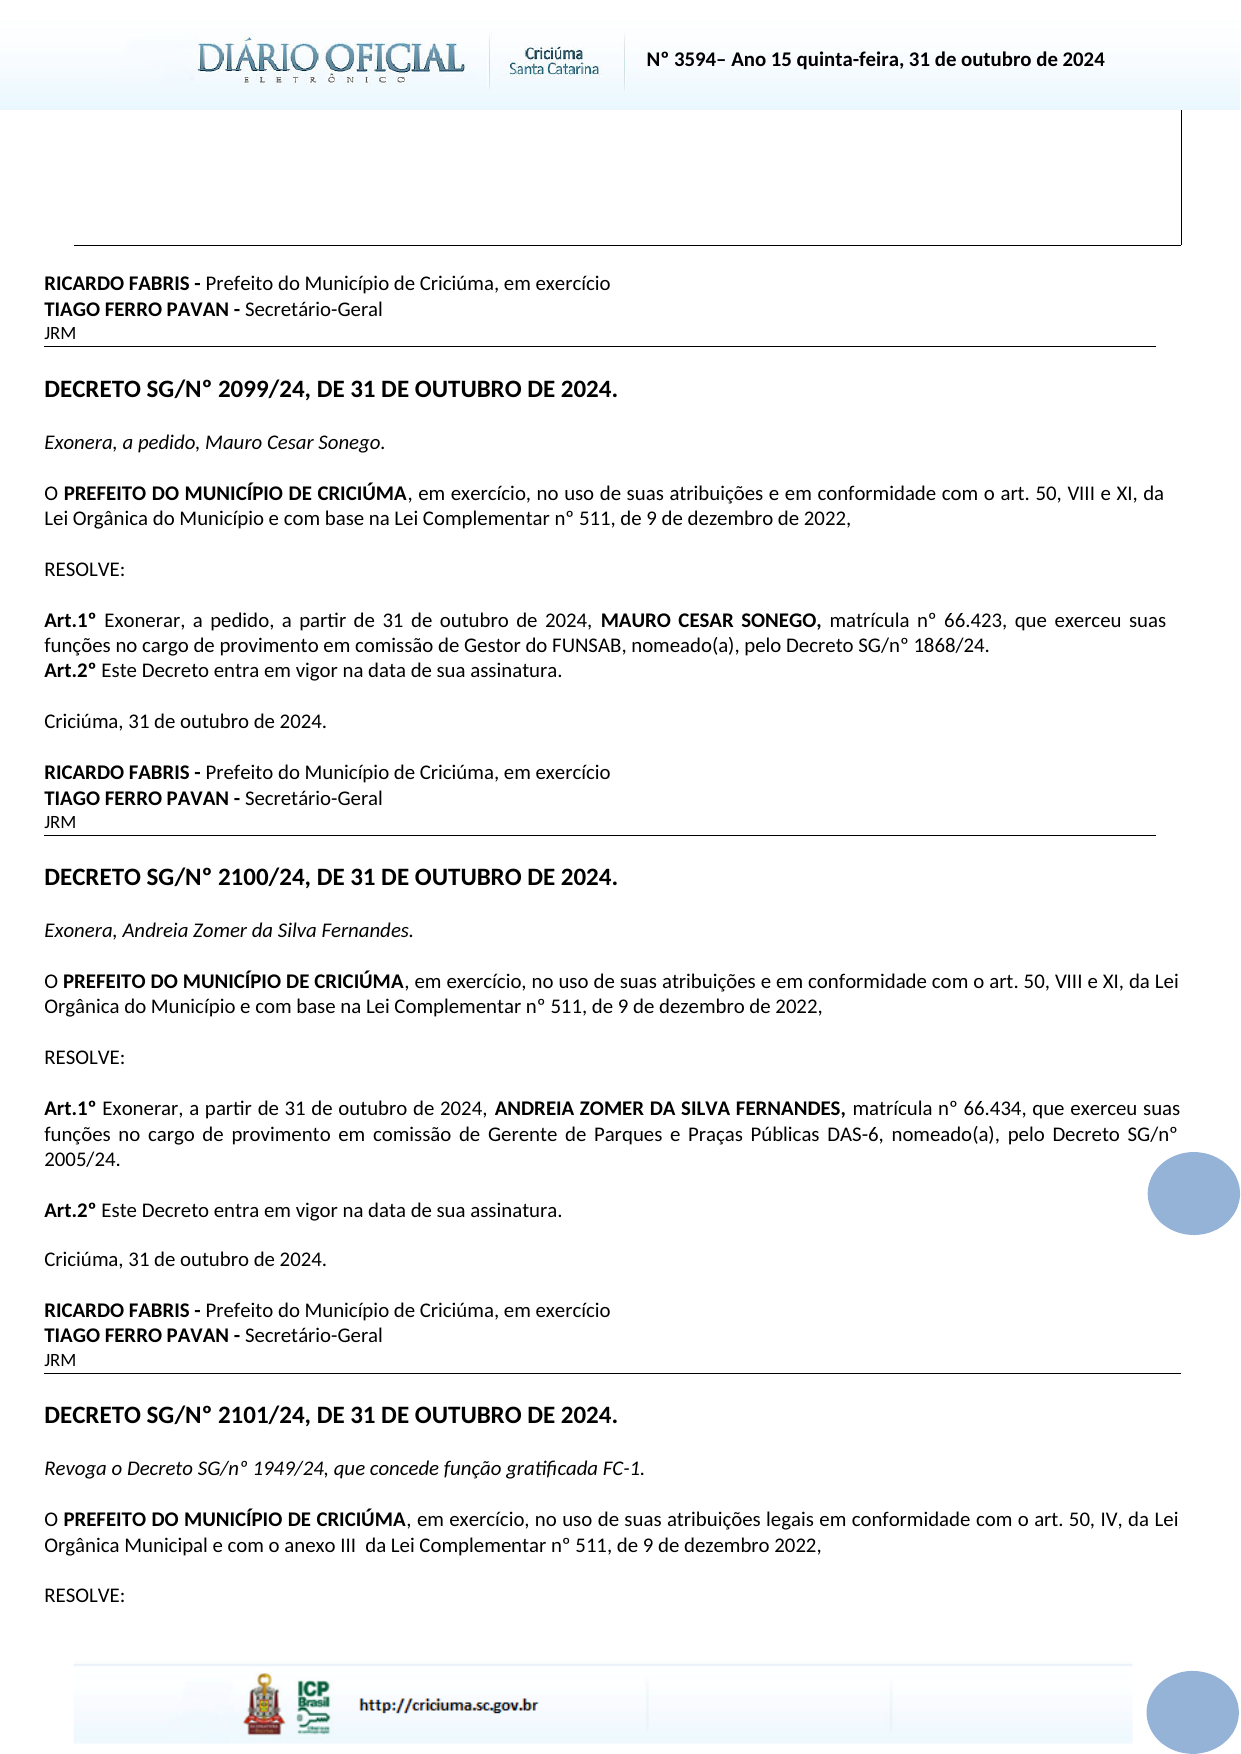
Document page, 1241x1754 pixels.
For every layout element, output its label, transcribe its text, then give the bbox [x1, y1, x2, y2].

text O PREFEITO DO MUNICÍPIO DE CRICIÚMA, em exercício, no uso de suas atribuições legais em conformidade com o art. 50, IV, da Lei Orgânica Municipal e com o anexo III da Lei Complementar nº 511, de 9 de dezembro 2022, [44, 1506, 1181, 1557]
text Criciúma, 31 de outubro de 2024. [44, 708, 1156, 734]
text RESOLVE: [44, 1583, 1181, 1608]
text DECRETO SG/Nº 2099/24, DE 31 DE OUTUBRO DE 2024. [44, 373, 1181, 403]
text RESOLVE: [44, 556, 1167, 581]
text TIAGO FERRO PAVAN - Secretário-Geral [44, 296, 1240, 321]
text Revoga o Decreto SG/nº 1949/24, que concede função gratificada FC-1. [44, 1456, 1181, 1481]
text Exonera, Andreia Zomer da Silva Fernandes. [44, 917, 1181, 943]
text TIAGO FERRO PAVAN - Secretário-Geral [44, 1323, 1181, 1348]
text TIAGO FERRO PAVAN - Secretário-Geral [44, 785, 1240, 810]
text JRM [44, 1348, 1181, 1373]
text Exonera, a pedido, Mauro Cesar Sonego. [44, 429, 1166, 454]
text O PREFEITO DO MUNICÍPIO DE CRICIÚMA, em exercício, no uso de suas atribuições e em conformidade com o art. 50, VIII e XI, da Lei Orgânica do Município e com base na Lei Complementar nº 511, de 9 de dezembro de 2022, [44, 968, 1181, 1019]
text Art.2º Este Decreto entra em vigor na data de sua assinatura. [44, 658, 1181, 683]
text Art.1º Exonerar, a pedido, a partir de 31 de outubro de 2024, MAURO CESAR SONEGO, matrícula nº 66.423, que exerceu suas funções no cargo de provimento em comissão de Gestor do FUNSAB, nomeado(a), pelo Decreto SG/nº 1868/24. [44, 607, 1167, 658]
text JRM [44, 321, 1156, 346]
text Art.2º Este Decreto entra em vigor na data de sua assinatura. [44, 1197, 1159, 1222]
text Criciúma, 31 de outubro de 2024. [44, 1246, 1181, 1272]
text O PREFEITO DO MUNICÍPIO DE CRICIÚMA, em exercício, no uso de suas atribuições e em conformidade com o art. 50, VIII e XI, da Lei Orgânica do Município e com base na Lei Complementar nº 511, de 9 de dezembro de 2022, [44, 480, 1167, 531]
text RICARDO FABRIS - Prefeito do Município de Criciúma, em exercício [44, 1297, 1181, 1323]
text RICARDO FABRIS - Prefeito do Município de Criciúma, em exercício [44, 759, 1240, 785]
text DECRETO SG/Nº 2100/24, DE 31 DE OUTUBRO DE 2024. [44, 862, 1181, 892]
text DECRETO SG/Nº 2101/24, DE 31 DE OUTUBRO DE 2024. [44, 1399, 1181, 1430]
text RESOLVE: [44, 1044, 1181, 1070]
text Art.1º Exonerar, a partir de 31 de outubro de 2024, ANDREIA ZOMER DA SILVA FERNANDES, matrícula nº 66.434, que exerceu suas funções no cargo de provimento em comissão de Gerente de Parques e Praças Públicas DAS-6, nomeado(a), pelo Decreto SG/nº 2005/24. [44, 1095, 1181, 1172]
text JRM [44, 810, 1156, 835]
text RICARDO FABRIS - Prefeito do Município de Criciúma, em exercício [44, 271, 1240, 296]
